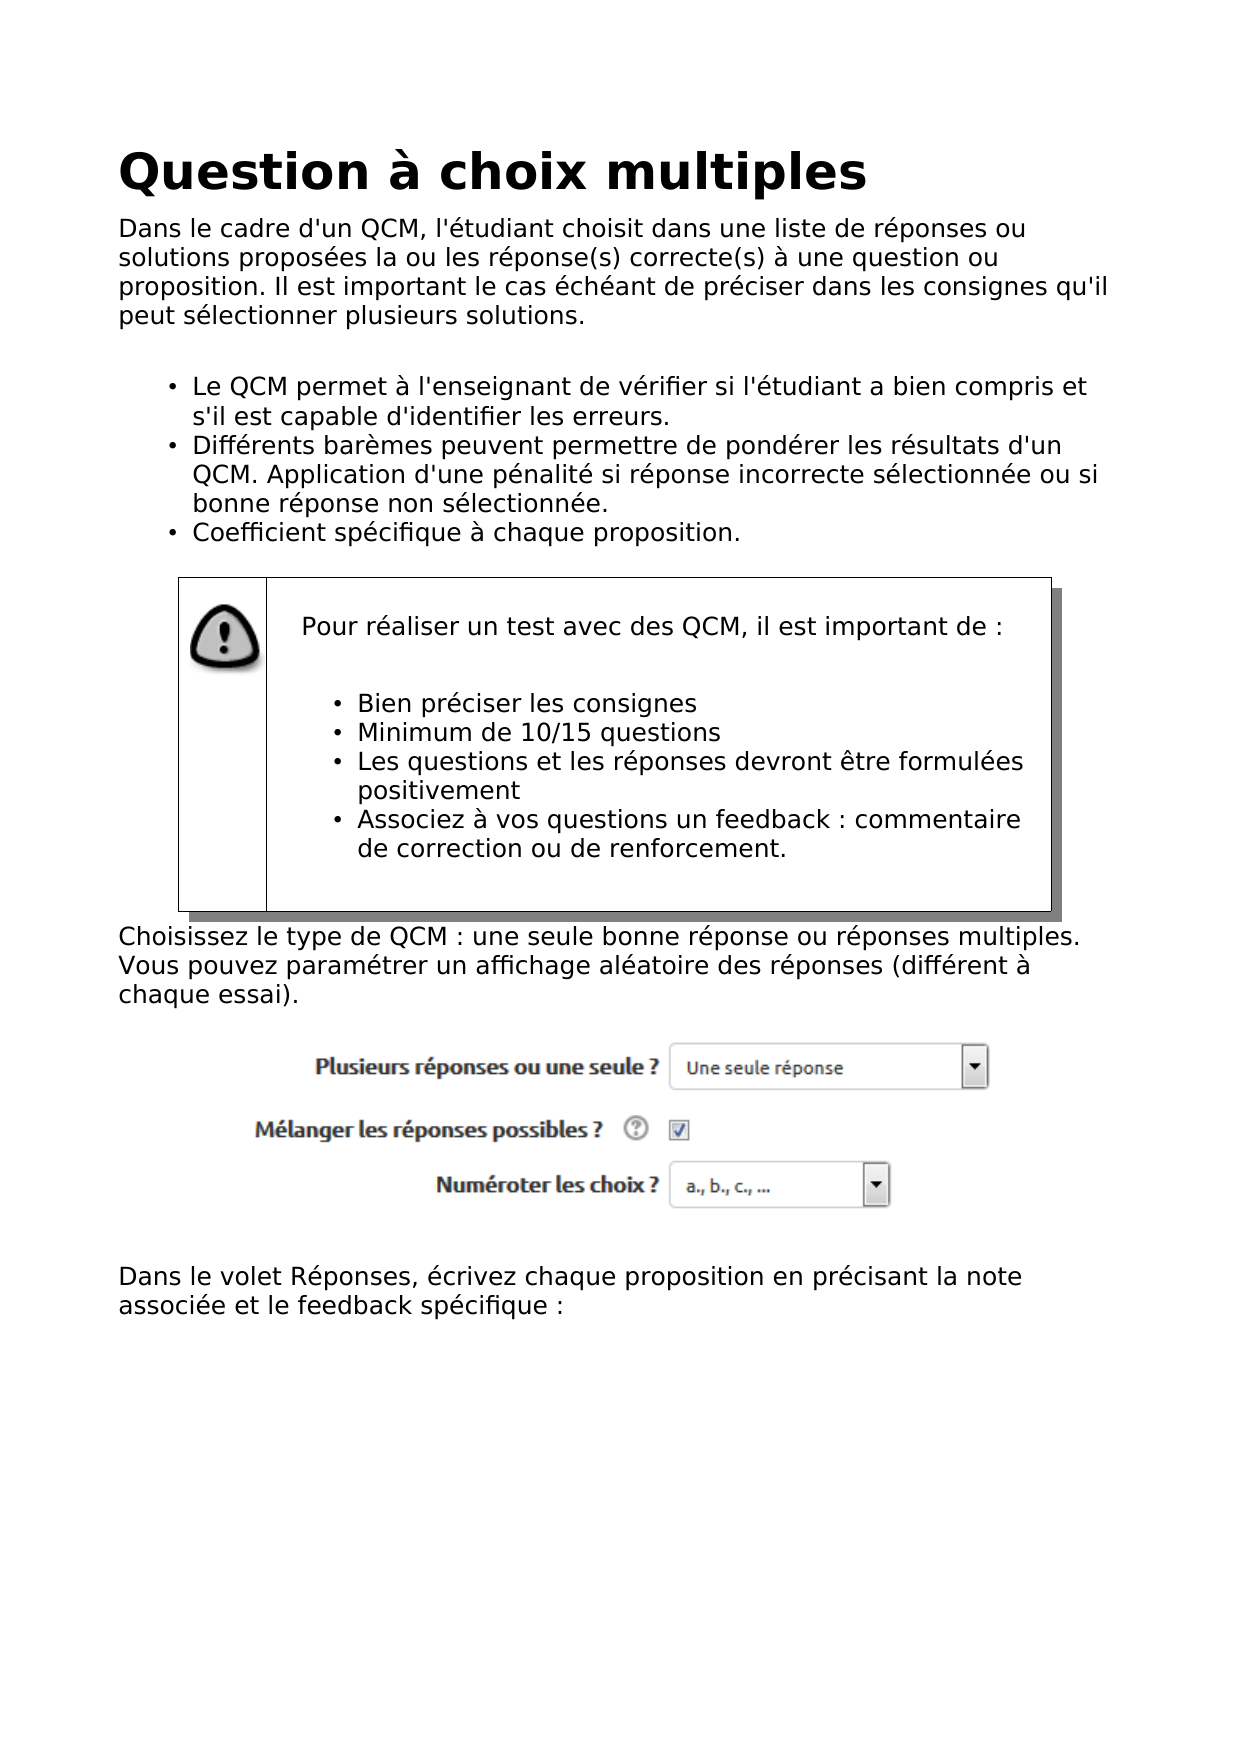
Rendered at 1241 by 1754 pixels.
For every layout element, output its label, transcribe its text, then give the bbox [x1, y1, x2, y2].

list Le QCM permet à l'enseignant de vérifier si l'étudiant a bien compris et s'il est capable d'identifier les erreurs. [177, 372, 1122, 431]
list Coefficient spécifique à chaque proposition. [177, 518, 1122, 547]
list Différents barèmes peuvent permettre de pondérer les résultats d'un QCM. Application d'une pénalité si réponse incorrecte sélectionnée ou si bonne réponse non sélectionnée. [177, 431, 1122, 518]
text Choisissez le type de QCM : une seule bonne réponse ou réponses multiples. Vous pouvez paramétrer un affichage aléatoire des réponses (différent à chaque essai). [118, 922, 1122, 1009]
text Dans le cadre d'un QCM, l'étudiant choisit dans une liste de réponses ou solutions proposées la ou les réponse(s) correcte(s) à une question ou proposition. Il est important le cas échéant de préciser dans les consignes qu'il peut sélectionner plusieurs solutions. [118, 214, 1122, 331]
text Dans le volet Réponses, écrivez chaque proposition en précisant la note associée et le feedback spécifique : [118, 1262, 1122, 1320]
table_header [179, 578, 266, 911]
picture [228, 1021, 1012, 1221]
picture [190, 600, 266, 676]
subtitle Question à choix multiples [118, 143, 1122, 201]
table_header Pour réaliser un test avec des QCM, il est important de : Bien préciser les consignes Minimum de 10/15 questions Les questions et les réponses devront être formulées positivement Associez à vos questions un feedback : commentaire de correction ou de renforcement. [267, 578, 1051, 911]
